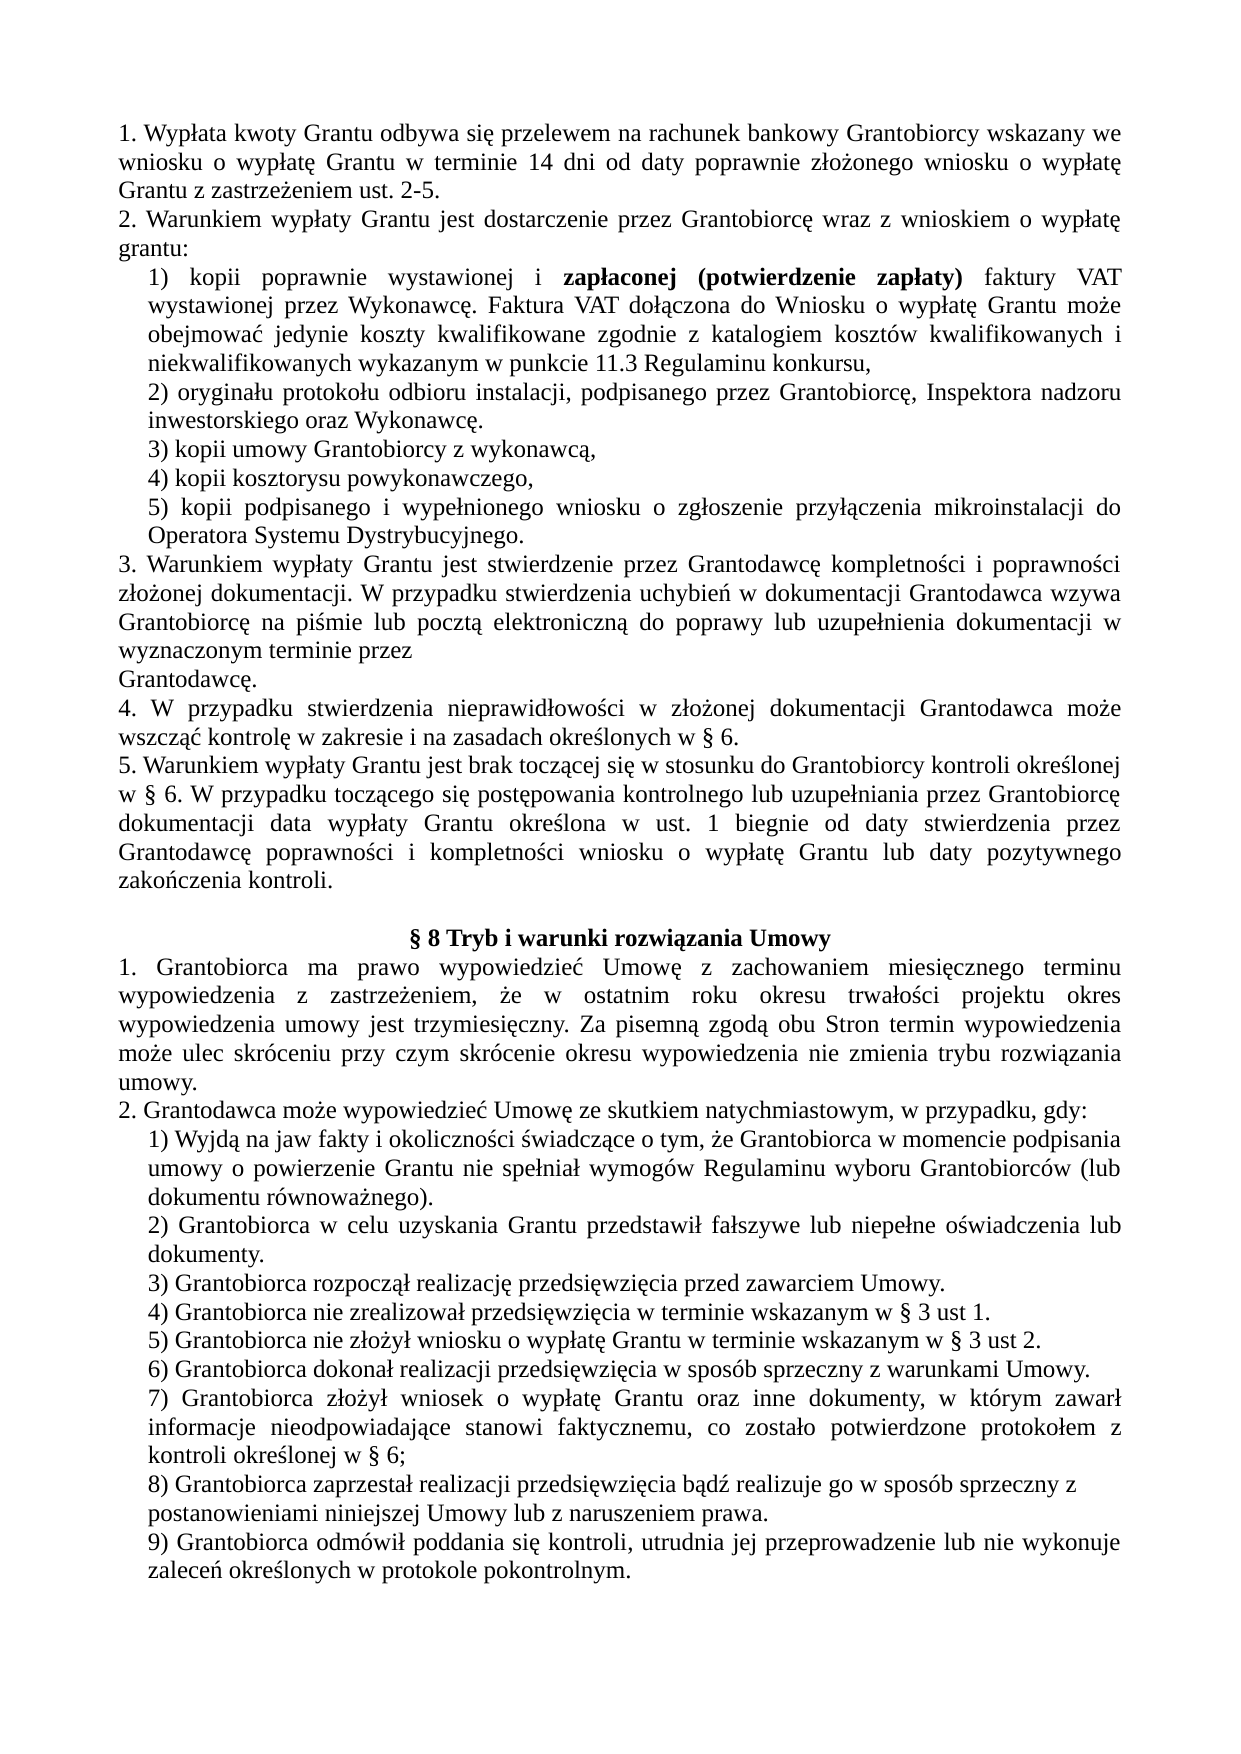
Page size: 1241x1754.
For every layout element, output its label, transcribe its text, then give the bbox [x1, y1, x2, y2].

text 5) kopii podpisanego i wypełnionego wniosku o zgłoszenie przyłączenia mikroinstalacji do Operatora Systemu Dystrybucyjnego. [148, 492, 1122, 549]
text 3. Warunkiem wypłaty Grantu jest stwierdzenie przez Grantodawcę kompletności i poprawności złożonej dokumentacji. W przypadku stwierdzenia uchybień w dokumentacji Grantodawca wzywa Grantobiorcę na piśmie lub pocztą elektroniczną do poprawy lub uzupełnienia dokumentacji w wyznaczonym terminie przez [118, 549, 1122, 664]
text 3) Grantobiorca rozpoczął realizację przedsięwzięcia przed zawarciem Umowy. [148, 1268, 1122, 1297]
text 6) Grantobiorca dokonał realizacji przedsięwzięcia w sposób sprzeczny z warunkami Umowy. [148, 1354, 1122, 1383]
text Grantodawcę. [118, 664, 1122, 693]
text 4. W przypadku stwierdzenia nieprawidłowości w złożonej dokumentacji Grantodawca może wszcząć kontrolę w zakresie i na zasadach określonych w § 6. [118, 693, 1122, 751]
text 3) kopii umowy Grantobiorcy z wykonawcą, [148, 434, 1122, 463]
text 2. Grantodawca może wypowiedzieć Umowę ze skutkiem natychmiastowym, w przypadku, gdy: [118, 1096, 1122, 1124]
text 1) kopii poprawnie wystawionej i zapłaconej (potwierdzenie zapłaty) faktury VAT wystawionej przez Wykonawcę. Faktura VAT dołączona do Wniosku o wypłatę Grantu może obejmować jedynie koszty kwalifikowane zgodnie z katalogiem kosztów kwalifikowanych i niekwalifikowanych wykazanym w punkcie 11.3 Regulaminu konkursu, [148, 262, 1122, 377]
text 8) Grantobiorca zaprzestał realizacji przedsięwzięcia bądź realizuje go w sposób sprzeczny z [148, 1469, 1122, 1498]
text § 8 Tryb i warunki rozwiązania Umowy [118, 923, 1122, 952]
text 9) Grantobiorca odmówił poddania się kontroli, utrudnia jej przeprowadzenie lub nie wykonuje zaleceń określonych w protokole pokontrolnym. [148, 1527, 1122, 1584]
text 4) Grantobiorca nie zrealizował przedsięwzięcia w terminie wskazanym w § 3 ust 1. [148, 1297, 1122, 1326]
text 1. Grantobiorca ma prawo wypowiedzieć Umowę z zachowaniem miesięcznego terminu wypowiedzenia z zastrzeżeniem, że w ostatnim roku okresu trwałości projektu okres wypowiedzenia umowy jest trzymiesięczny. Za pisemną zgodą obu Stron termin wypowiedzenia może ulec skróceniu przy czym skrócenie okresu wypowiedzenia nie zmienia trybu rozwiązania umowy. [118, 952, 1122, 1096]
text 7) Grantobiorca złożył wniosek o wypłatę Grantu oraz inne dokumenty, w którym zawarł informacje nieodpowiadające stanowi faktycznemu, co zostało potwierdzone protokołem z kontroli określonej w § 6; [148, 1383, 1122, 1469]
text 5) Grantobiorca nie złożył wniosku o wypłatę Grantu w terminie wskazanym w § 3 ust 2. [148, 1326, 1122, 1354]
text 5. Warunkiem wypłaty Grantu jest brak toczącej się w stosunku do Grantobiorcy kontroli określonej w § 6. W przypadku toczącego się postępowania kontrolnego lub uzupełniania przez Grantobiorcę dokumentacji data wypłaty Grantu określona w ust. 1 biegnie od daty stwierdzenia przez Grantodawcę poprawności i kompletności wniosku o wypłatę Grantu lub daty pozytywnego zakończenia kontroli. [118, 751, 1122, 894]
text 1) Wyjdą na jaw fakty i okoliczności świadczące o tym, że Grantobiorca w momencie podpisania umowy o powierzenie Grantu nie spełniał wymogów Regulaminu wyboru Grantobiorców (lub dokumentu równoważnego). [148, 1124, 1122, 1211]
text 2) Grantobiorca w celu uzyskania Grantu przedstawił fałszywe lub niepełne oświadczenia lub dokumenty. [148, 1211, 1122, 1268]
text 4) kopii kosztorysu powykonawczego, [148, 463, 1122, 492]
text 2) oryginału protokołu odbioru instalacji, podpisanego przez Grantobiorcę, Inspektora nadzoru inwestorskiego oraz Wykonawcę. [148, 377, 1122, 434]
text 1. Wypłata kwoty Grantu odbywa się przelewem na rachunek bankowy Grantobiorcy wskazany we wniosku o wypłatę Grantu w terminie 14 dni od daty poprawnie złożonego wniosku o wypłatę Grantu z zastrzeżeniem ust. 2-5. [118, 118, 1122, 204]
text 2. Warunkiem wypłaty Grantu jest dostarczenie przez Grantobiorcę wraz z wnioskiem o wypłatę grantu: [118, 204, 1122, 262]
text postanowieniami niniejszej Umowy lub z naruszeniem prawa. [148, 1498, 1122, 1527]
